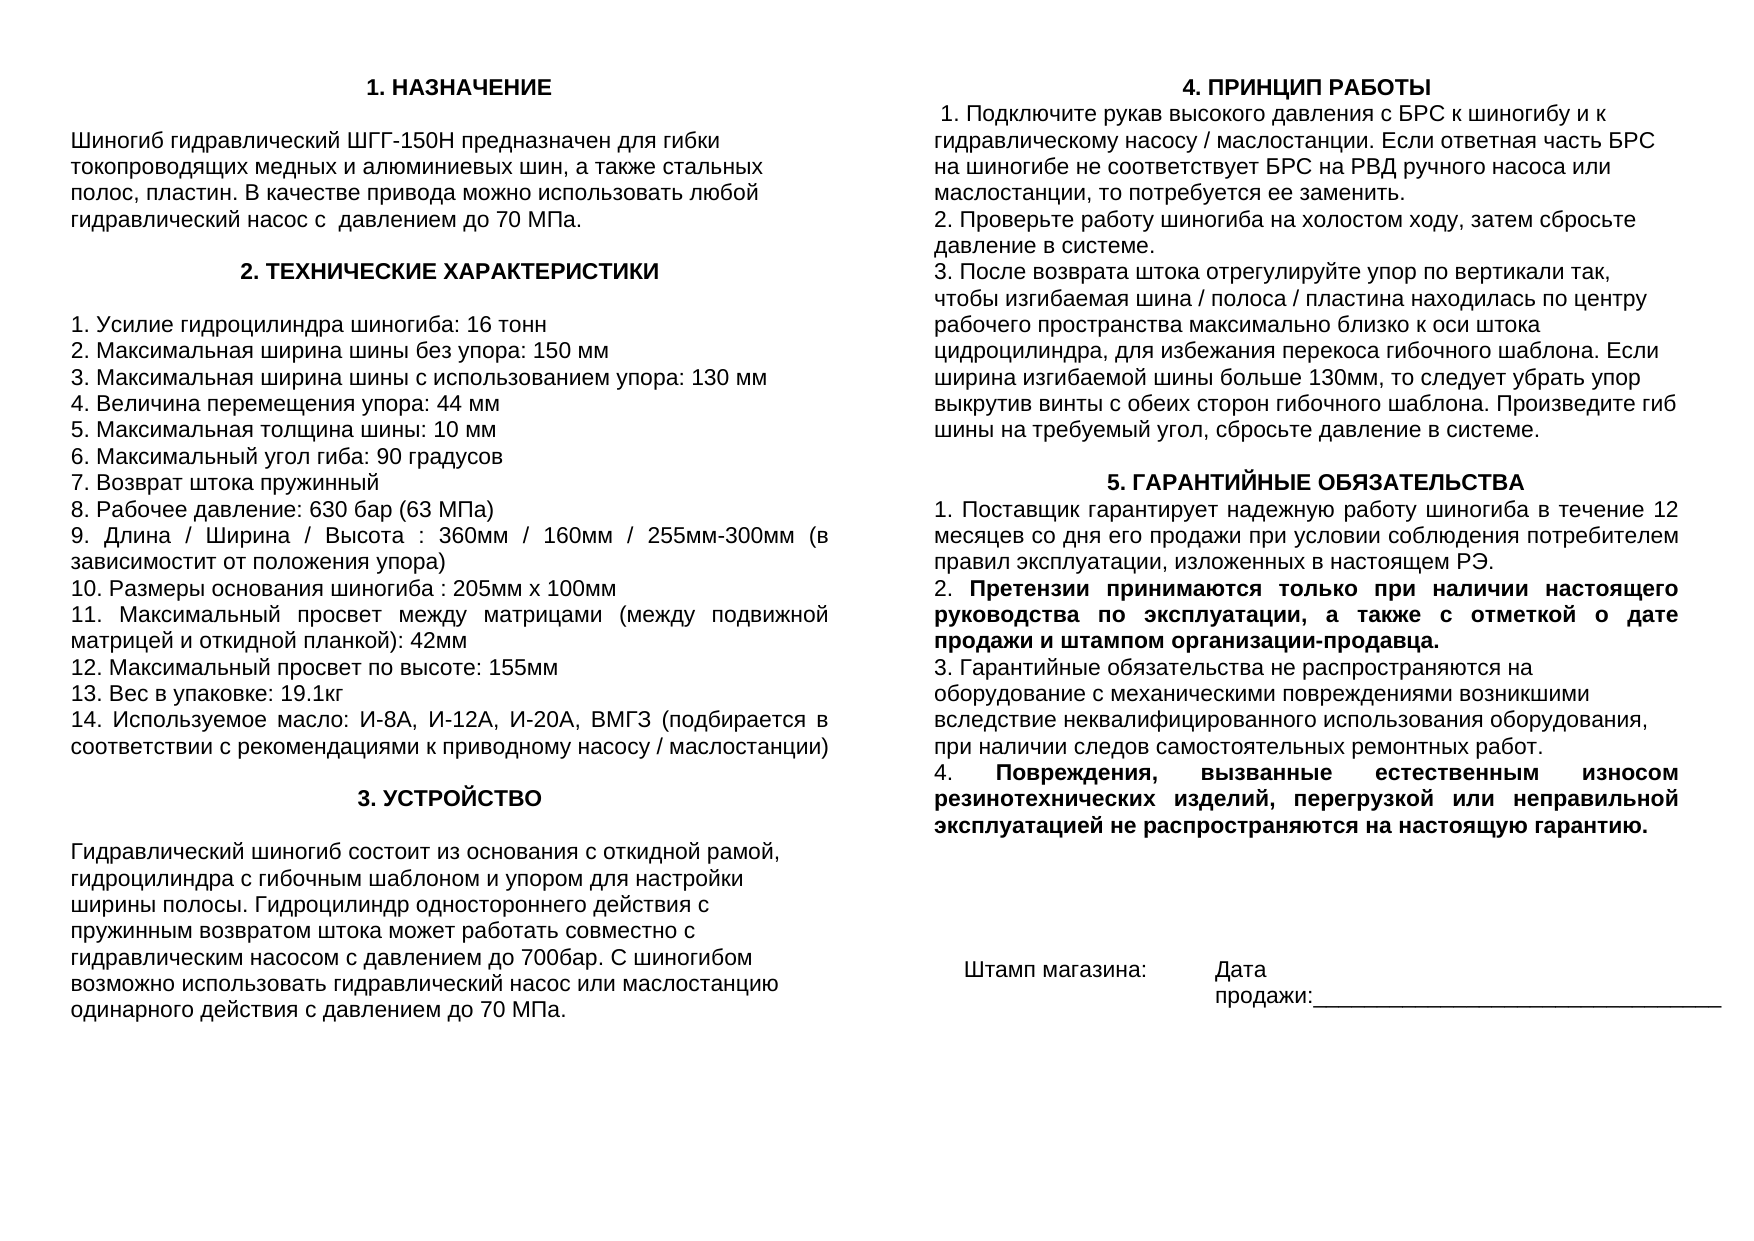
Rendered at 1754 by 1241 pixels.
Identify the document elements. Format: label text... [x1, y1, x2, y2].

table_cell Штамп магазина: [934, 956, 1203, 1008]
table_header [1204, 893, 1691, 956]
table_header 1. НАЗНАЧЕНИЕ Шиногиб гидравлический ШГГ-150Н предназначен для гибки токопроводящих медных и алюминиевых шин, а также стальных полос, пластин. В качестве привода можно использовать любой гидравлический насос с давлением до 70 МПа. 2. ТЕХНИЧЕСКИЕ ХАРАКТЕРИСТИКИ 1. Усилие гидроцилиндра шиногиба: 16 тонн 2. Максимальная ширина шины без упора: 150 мм 3. Максимальная ширина шины с использованием упора: 130 мм 4. Величина перемещения упора: 44 мм 5. Максимальная толщина шины: 10 мм 6. Максимальный угол гиба: 90 градусов 7. Возврат штока пружинный 8. Рабочее давление: 630 бар (63 МПа) 9. Длина / Ширина / Высота : 360мм / 160мм / 255мм-300мм (в зависимостит от положения упора) 10. Размеры основания шиногиба : 205мм х 100мм 11. Максимальный просвет между матрицами (между подвижной матрицей и откидной планкой): 42мм 12. Максимальный просвет по высоте: 155мм 13. Вес в упаковке: 19.1кг 14. Используемое масло: И-8А, И-12А, И-20А, ВМГЗ (подбирается в соответствии с рекомендациями к приводному насосу / маслостанции) 3. УСТРОЙСТВО Гидравлический шиногиб состоит из основания с откидной рамой, гидроцилиндра с гибочным шаблоном и упором для настройки ширины полосы. Гидроцилиндр одностороннего действия с пружинным возвратом штока может работать совместно с гидравлическим насосом с давлением до 700бар. С шиногибом возможно использовать гидравлический насос или маслостанцию одинарного действия с давлением до 70 МПа. [59, 74, 840, 1166]
table_header [840, 74, 923, 1166]
table_header 4. ПРИНЦИП РАБОТЫ 1. Подключите рукав высокого давления с БРС к шиногибу и к гидравлическому насосу / маслостанции. Если ответная часть БРС на шиногибе не соответствует БРС на РВД ручного насоса или маслостанции, то потребуется ее заменить. 2. Проверьте работу шиногиба на холостом ходу, затем сбросьте давление в системе. 3. После возврата штока отрегулируйте упор по вертикали так, чтобы изгибаемая шина / полоса / пластина находилась по центру рабочего пространства максимально близко к оси штока цидроцилиндра, для избежания перекоса гибочного шаблона. Если ширина изгибаемой шины больше 130мм, то следует убрать упор выкрутив винты с обеих сторон гибочного шаблона. Произведите гиб шины на требуемый угол, сбросьте давление в системе. 5. ГАРАНТИЙНЫЕ ОБЯЗАТЕЛЬСТВА 1. Поставщик гарантирует надежную работу шиногиба в течение 12 месяцев со дня его продажи при условии соблюдения потребителем правил эксплуатации, изложенных в настоящем РЭ. 2. Претензии принимаются только при наличии настоящего руководства по эксплуатации, а также с отметкой о дате продажи и штампом организации-продавца. 3. Гарантийные обязательства не распространяются на оборудование с механическими повреждениями возникшими вследствие неквалифицированного использования оборудования, при наличии следов самостоятельных ремонтных работ. 4. Повреждения, вызванные естественным износом резинотехнических изделий, перегрузкой или неправильной эксплуатацией не распространяются на настоящую гарантию. [923, 74, 1691, 1166]
table_cell Дата продажи:________________________________ [1204, 956, 1691, 1008]
table_header [934, 893, 1203, 956]
